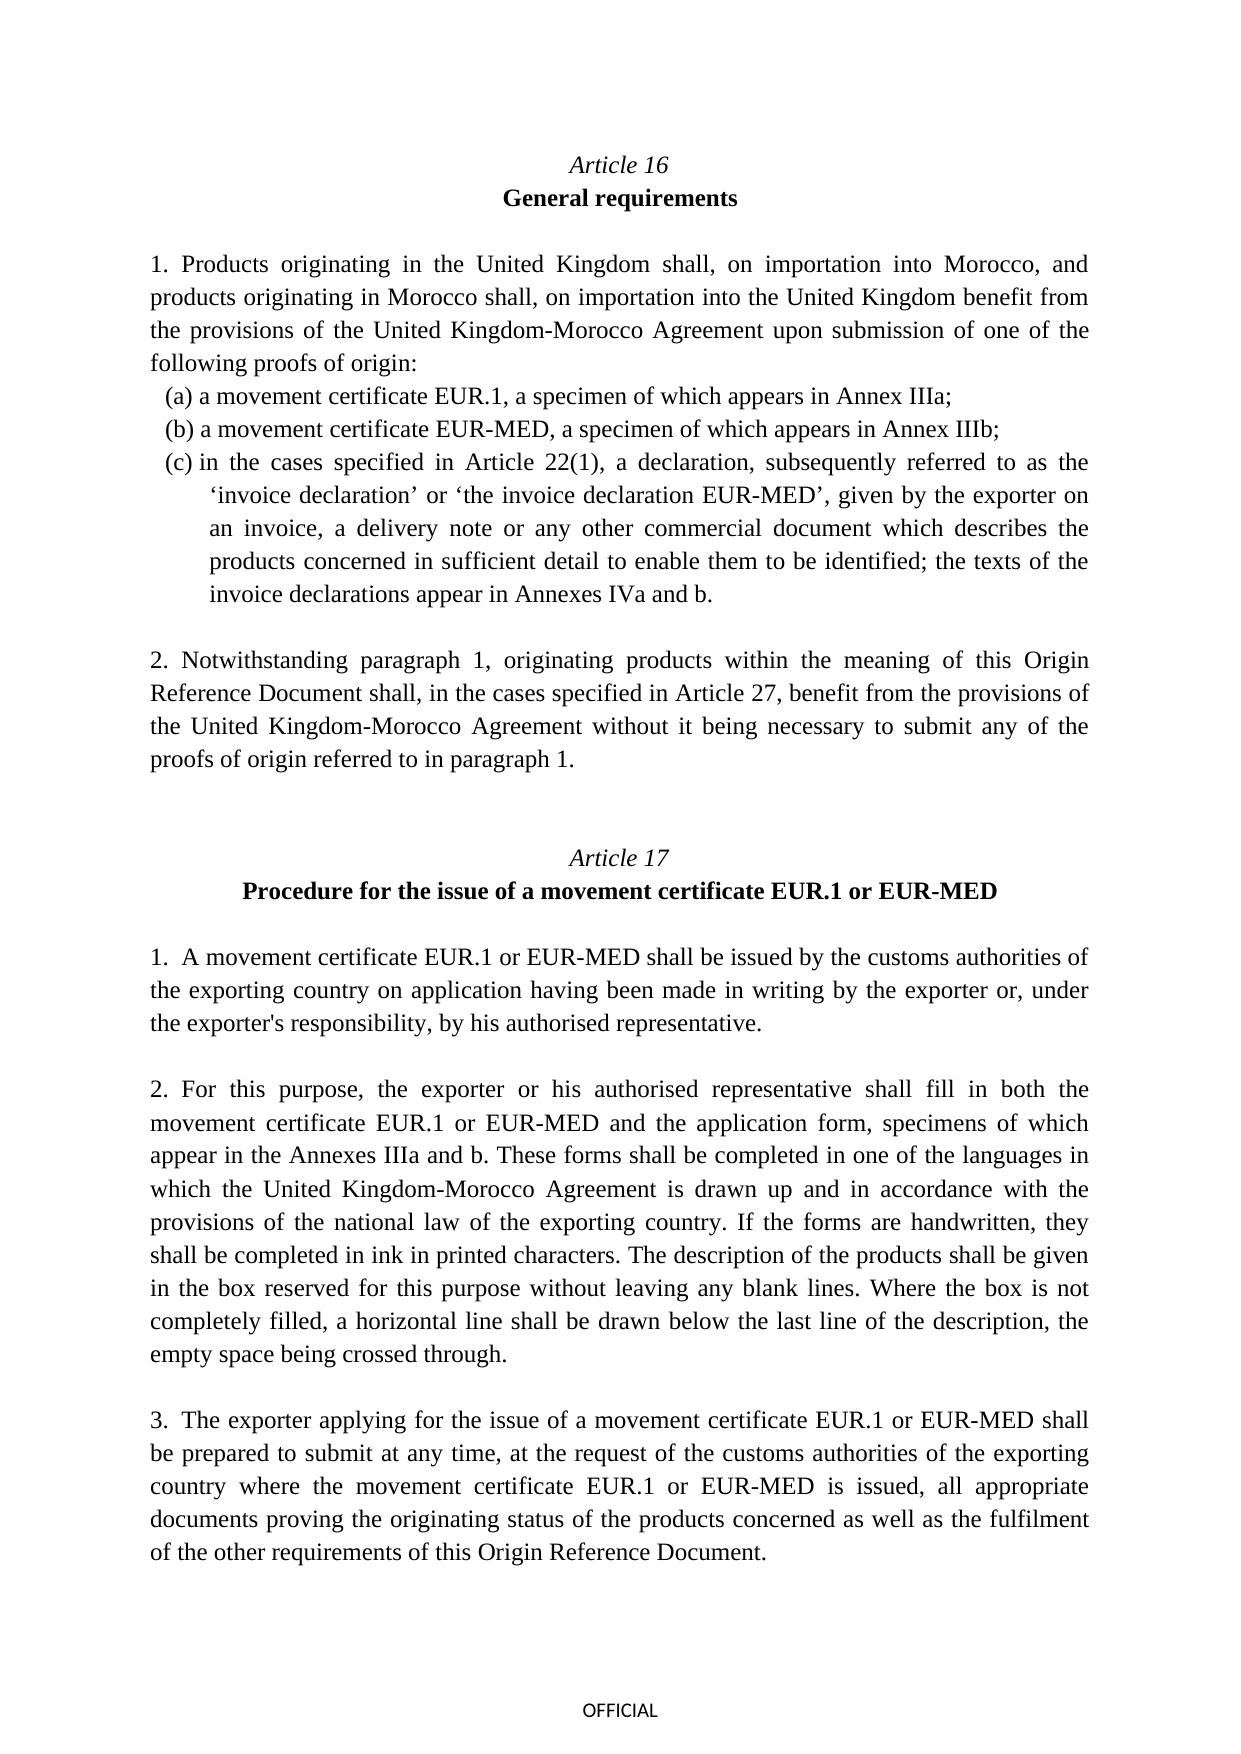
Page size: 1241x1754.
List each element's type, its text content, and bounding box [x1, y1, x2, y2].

text 3. The exporter applying for the issue of a movement certificate EUR.1 or EUR-MED shall be prepared to submit at any time, at the request of the customs authorities of the exporting country where the movement certificate EUR.1 or EUR-MED is issued, all appropriate documents proving the originating status of the products concerned as well as the fulfilment of the other requirements of this Origin Reference Document. [150, 1405, 1090, 1566]
text General requirements [150, 183, 1090, 212]
text Article 16 [150, 150, 1090, 179]
text 2. For this purpose, the exporter or his authorised representative shall fill in both the movement certificate EUR.1 or EUR-MED and the application form, specimens of which appear in the Annexes IIIa and b. These forms shall be completed in one of the languages in which the United Kingdom-Morocco Agreement is drawn up and in accordance with the provisions of the national law of the exporting country. If the forms are handwritten, they shall be completed in ink in printed characters. The description of the products shall be given in the box reserved for this purpose without leaving any blank lines. Where the box is not completely filled, a horizontal line shall be drawn below the last line of the description, the empty space being crossed through. [150, 1074, 1090, 1367]
text (a) a movement certificate EUR.1, a specimen of which appears in Annex IIIa; [165, 381, 1090, 410]
text (b) a movement certificate EUR-MED, a specimen of which appears in Annex IIIb; [165, 414, 1090, 443]
text 2. Notwithstanding paragraph 1, originating products within the meaning of this Origin Reference Document shall, in the cases specified in Article 27, benefit from the provisions of the United Kingdom-Morocco Agreement without it being necessary to submit any of the proofs of origin referred to in paragraph 1. [150, 645, 1090, 773]
text 1. Products originating in the United Kingdom shall, on importation into Morocco, and products originating in Morocco shall, on importation into the United Kingdom benefit from the provisions of the United Kingdom-Morocco Agreement upon submission of one of the following proofs of origin: [150, 249, 1090, 377]
text Procedure for the issue of a movement certificate EUR.1 or EUR-MED [150, 876, 1090, 905]
text (c) in the cases specified in Article 22(1), a declaration, subsequently referred to as the ‘invoice declaration’ or ‘the invoice declaration EUR-MED’, given by the exporter on an invoice, a delivery note or any other commercial document which describes the products concerned in sufficient detail to enable them to be identified; the texts of the invoice declarations appear in Annexes IVa and b. [165, 447, 1090, 608]
text Article 17 [150, 843, 1090, 872]
text 1. A movement certificate EUR.1 or EUR-MED shall be issued by the customs authorities of the exporting country on application having been made in writing by the exporter or, under the exporter's responsibility, by his authorised representative. [150, 942, 1090, 1037]
